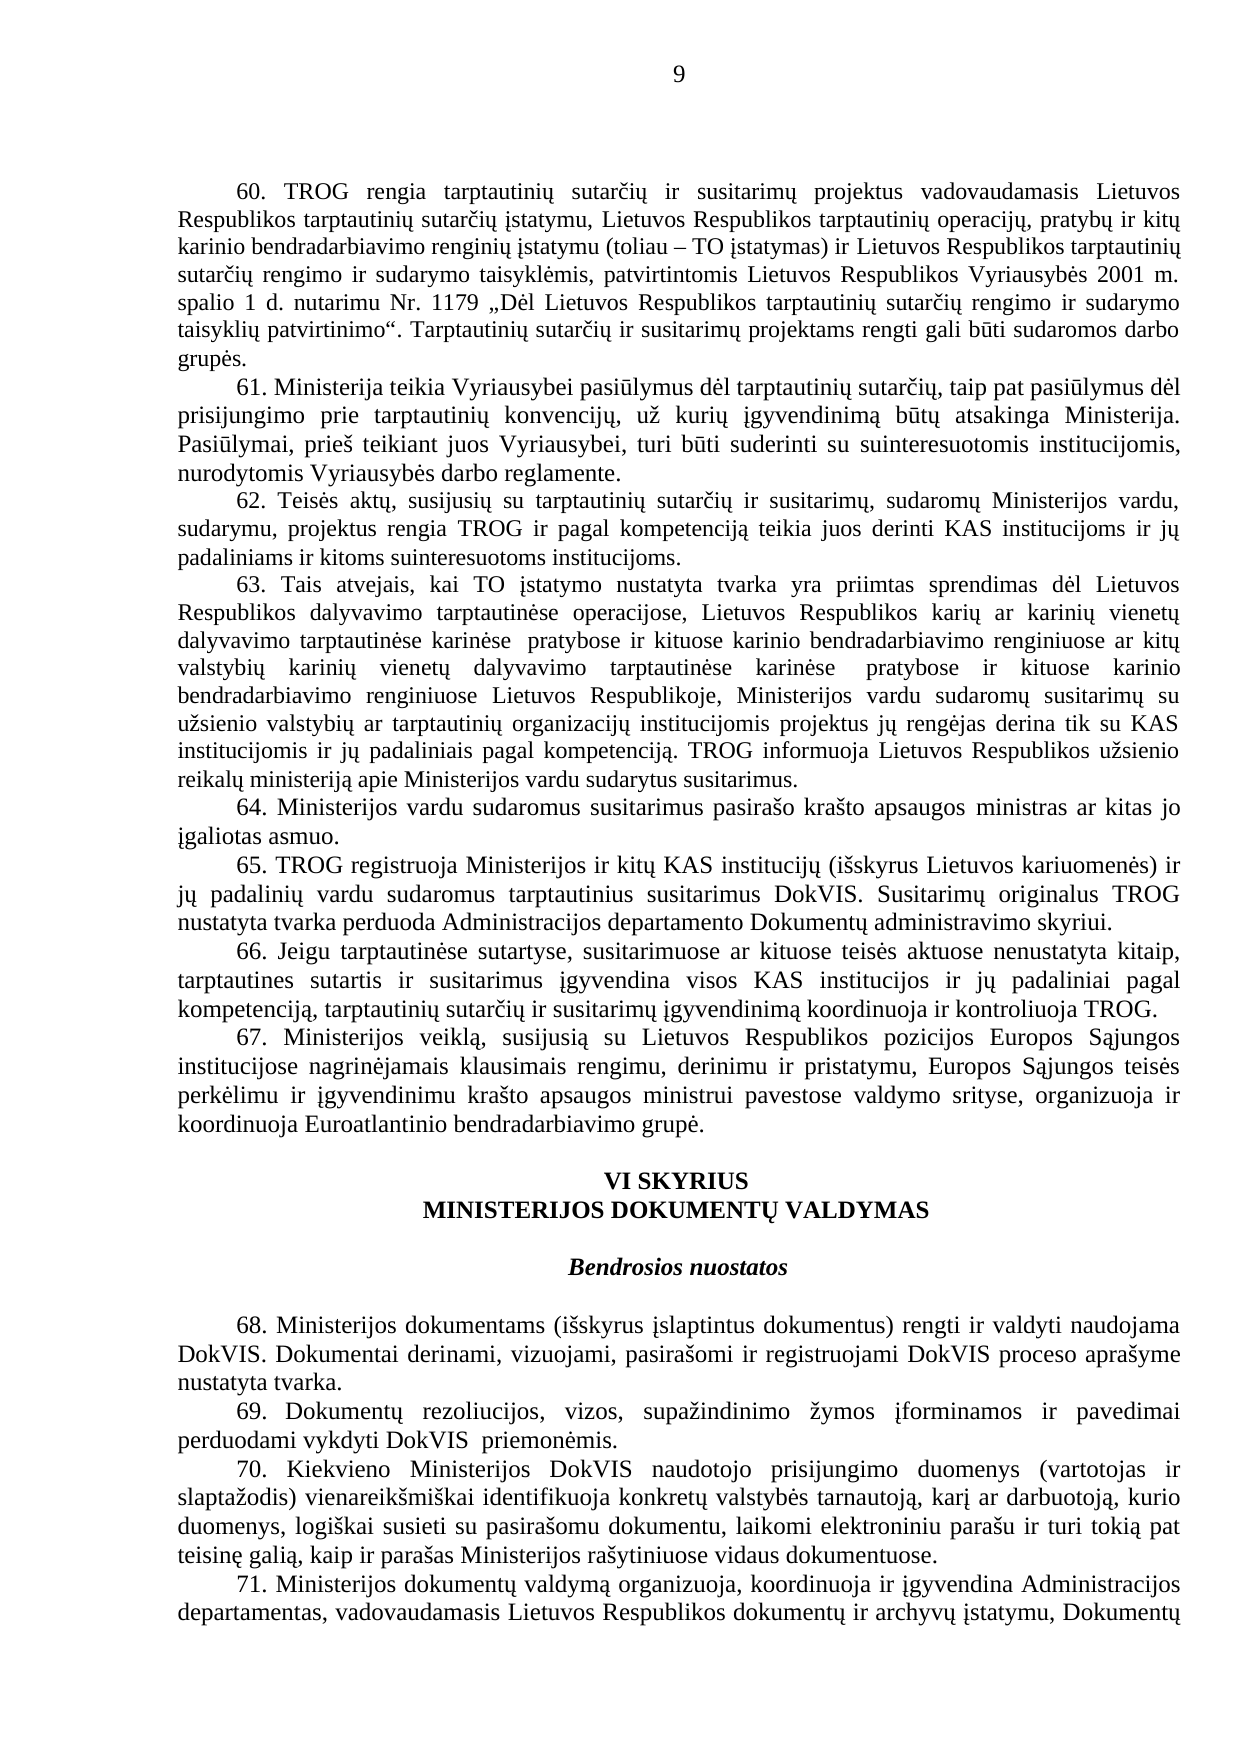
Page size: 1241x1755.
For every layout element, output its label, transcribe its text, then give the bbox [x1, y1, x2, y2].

text 64. Ministerijos vardu sudaromus susitarimus pasirašo krašto apsaugos ministras ar kitas jo įgaliotas asmuo. [177, 792, 1181, 850]
text 71. Ministerijos dokumentų valdymą organizuoja, koordinuoja ir įgyvendina Administracijos departamentas, vadovaudamasis Lietuvos Respublikos dokumentų ir archyvų įstatymu, Dokumentų [177, 1569, 1181, 1626]
text 67. Ministerijos veiklą, susijusią su Lietuvos Respublikos pozicijos Europos Sąjungos institucijose nagrinėjamais klausimais rengimu, derinimu ir pristatymu, Europos Sąjungos teisės perkėlimu ir įgyvendinimu krašto apsaugos ministrui pavestose valdymo srityse, organizuoja ir koordinuoja Euroatlantinio bendradarbiavimo grupė. [177, 1022, 1181, 1137]
text 68. Ministerijos dokumentams (išskyrus įslaptintus dokumentus) rengti ir valdyti naudojama DokVIS. Dokumentai derinami, vizuojami, pasirašomi ir registruojami DokVIS proceso aprašyme nustatyta tvarka. [177, 1310, 1181, 1396]
text 60. TROG rengia tarptautinių sutarčių ir susitarimų projektus vadovaudamasis Lietuvos Respublikos tarptautinių sutarčių įstatymu, Lietuvos Respublikos tarptautinių operacijų, pratybų ir kitų karinio bendradarbiavimo renginių įstatymu (toliau – TO įstatymas) ir Lietuvos Respublikos tarptautinių sutarčių rengimo ir sudarymo taisyklėmis, patvirtintomis Lietuvos Respublikos Vyriausybės 2001 m. spalio 1 d. nutarimu Nr. 1179 „Dėl Lietuvos Respublikos tarptautinių sutarčių rengimo ir sudarymo taisyklių patvirtinimo“. Tarptautinių sutarčių ir susitarimų projektams rengti gali būti sudaromos darbo grupės. [177, 177, 1181, 372]
text VI SKYRIUS [177, 1166, 1181, 1195]
text MINISTERIJOS DOKUMENTŲ VALDYMAS [177, 1195, 1181, 1224]
text 62. Teisės aktų, susijusių su tarptautinių sutarčių ir susitarimų, sudaromų Ministerijos vardu, sudarymu, projektus rengia TROG ir pagal kompetenciją teikia juos derinti KAS institucijoms ir jų padaliniams ir kitoms suinteresuotoms institucijoms. [177, 487, 1181, 571]
text 69. Dokumentų rezoliucijos, vizos, supažindinimo žymos įforminamos ir pavedimai perduodami vykdyti DokVIS priemonėmis. [177, 1396, 1181, 1454]
text 63. Tais atvejais, kai TO įstatymo nustatyta tvarka yra priimtas sprendimas dėl Lietuvos Respublikos dalyvavimo tarptautinėse operacijose, Lietuvos Respublikos karių ar karinių vienetų dalyvavimo tarptautinėse karinėse pratybose ir kituose karinio bendradarbiavimo renginiuose ar kitų valstybių karinių vienetų dalyvavimo tarptautinėse karinėse pratybose ir kituose karinio bendradarbiavimo renginiuose Lietuvos Respublikoje, Ministerijos vardu sudaromų susitarimų su užsienio valstybių ar tarptautinių organizacijų institucijomis projektus jų rengėjas derina tik su KAS institucijomis ir jų padaliniais pagal kompetenciją. TROG informuoja Lietuvos Respublikos užsienio reikalų ministeriją apie Ministerijos vardu sudarytus susitarimus. [177, 571, 1181, 792]
text 70. Kiekvieno Ministerijos DokVIS naudotojo prisijungimo duomenys (vartotojas ir slaptažodis) vienareikšmiškai identifikuoja konkretų valstybės tarnautoją, karį ar darbuotoją, kurio duomenys, logiškai susieti su pasirašomu dokumentu, laikomi elektroniniu parašu ir turi tokią pat teisinę galią, kaip ir parašas Ministerijos rašytiniuose vidaus dokumentuose. [177, 1454, 1181, 1569]
text 65. TROG registruoja Ministerijos ir kitų KAS institucijų (išskyrus Lietuvos kariuomenės) ir jų padalinių vardu sudaromus tarptautinius susitarimus DokVIS. Susitarimų originalus TROG nustatyta tvarka perduoda Administracijos departamento Dokumentų administravimo skyriui. [177, 850, 1181, 936]
text Bendrosios nuostatos [177, 1252, 1181, 1281]
text 61. Ministerija teikia Vyriausybei pasiūlymus dėl tarptautinių sutarčių, taip pat pasiūlymus dėl prisijungimo prie tarptautinių konvencijų, už kurių įgyvendinimą būtų atsakinga Ministerija. Pasiūlymai, prieš teikiant juos Vyriausybei, turi būti suderinti su suinteresuotomis institucijomis, nurodytomis Vyriausybės darbo reglamente. [177, 372, 1181, 487]
text 66. Jeigu tarptautinėse sutartyse, susitarimuose ar kituose teisės aktuose nenustatyta kitaip, tarptautines sutartis ir susitarimus įgyvendina visos KAS institucijos ir jų padaliniai pagal kompetenciją, tarptautinių sutarčių ir susitarimų įgyvendinimą koordinuoja ir kontroliuoja TROG. [177, 936, 1181, 1022]
